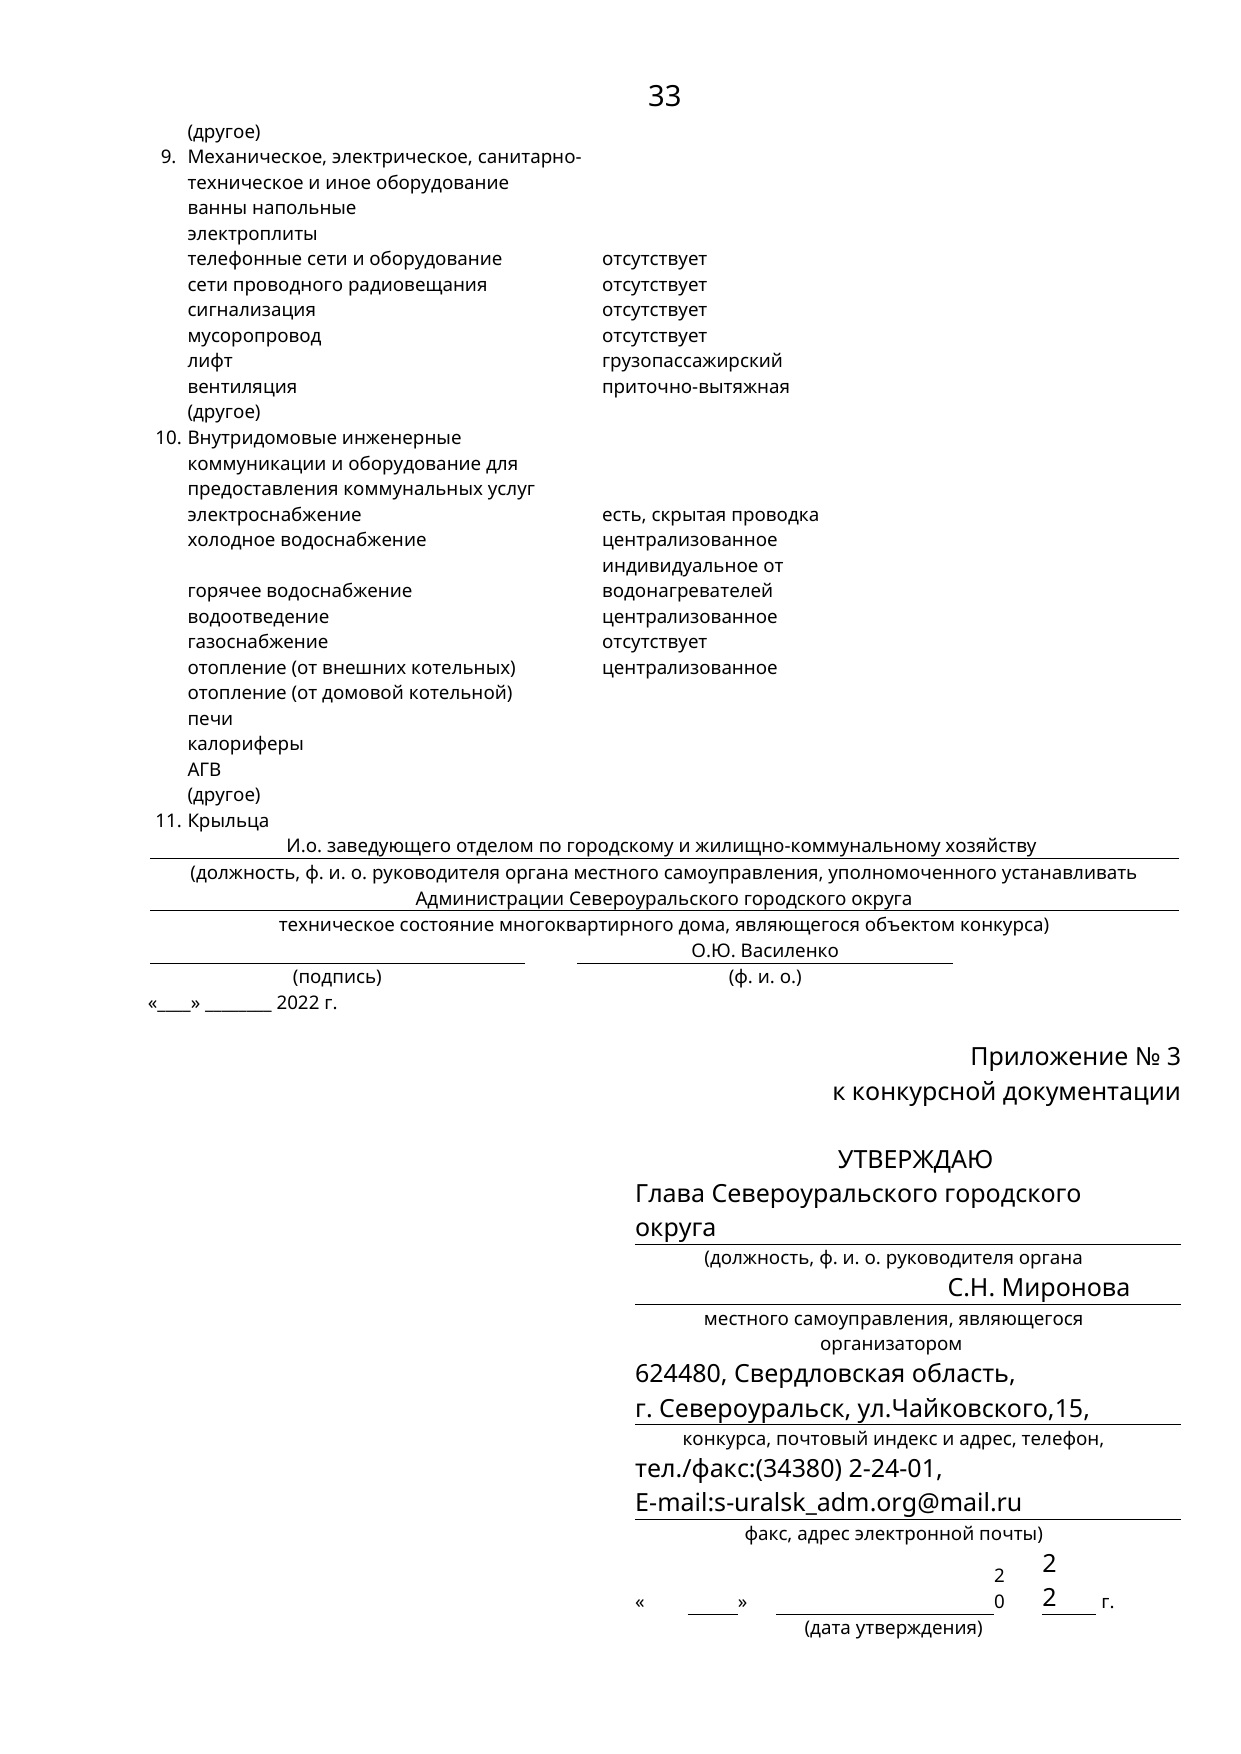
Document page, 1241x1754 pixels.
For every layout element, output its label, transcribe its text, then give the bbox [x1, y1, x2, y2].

table_cell « [635, 1546, 687, 1614]
table_cell водоотведение [187, 603, 602, 628]
table_cell [848, 526, 1118, 552]
table_cell [1118, 782, 1178, 807]
table_cell [602, 680, 848, 705]
table_cell телефонные сети и оборудование [187, 246, 602, 271]
table_cell конкурса, почтовый индекс и адрес, телефон, [635, 1425, 1181, 1451]
table_cell вентиляция [187, 373, 602, 399]
table_cell [848, 424, 1118, 501]
table_cell отсутствует [602, 297, 848, 322]
table_cell [150, 322, 187, 348]
table_cell [848, 782, 1118, 807]
table_cell [776, 1546, 994, 1614]
table_cell [848, 246, 1118, 271]
table_cell индивидуальное от водонагревателей [602, 552, 848, 603]
table_cell [848, 501, 1118, 526]
table_cell [602, 220, 848, 246]
table_cell (ф. и. о.) [577, 964, 953, 989]
table_cell (подпись) [150, 964, 524, 989]
table_cell [953, 937, 1118, 962]
table_cell [848, 399, 1118, 424]
table_cell [150, 603, 187, 628]
text «____» ________ 2022 г. [148, 989, 1181, 1014]
table_cell [150, 654, 187, 679]
table_cell [848, 118, 1118, 144]
table_cell [150, 501, 187, 526]
table_cell отопление (от домовой котельной) [187, 680, 602, 705]
table_cell [150, 552, 187, 603]
table_cell централизованное [602, 526, 848, 552]
table_cell [150, 731, 187, 756]
table_cell [150, 680, 187, 705]
table_cell [150, 373, 187, 399]
table_cell 624480, Свердловская область, г. Североуральск, ул.Чайковского,15, [635, 1356, 1181, 1424]
table_cell сигнализация [187, 297, 602, 322]
table_cell сети проводного радиовещания [187, 271, 602, 297]
table_cell [1118, 629, 1178, 654]
table_cell [1118, 271, 1178, 297]
table_cell [1118, 603, 1178, 628]
table_cell [150, 348, 187, 373]
table_cell централизованное [602, 654, 848, 679]
table_cell [848, 322, 1118, 348]
table_cell [150, 526, 187, 552]
table_cell [1118, 552, 1178, 603]
table_cell И.о. заведующего отделом по городскому и жилищно-коммунальному хозяйству [150, 833, 1178, 858]
table_cell [1118, 680, 1178, 705]
table_cell (другое) [187, 782, 602, 807]
table_cell [1118, 348, 1178, 373]
table_cell [1118, 297, 1178, 322]
text УТВЕРЖДАЮ [650, 1141, 1181, 1175]
table_cell [848, 680, 1118, 705]
table_cell [602, 399, 848, 424]
table_cell [602, 144, 848, 195]
table_cell [525, 963, 577, 989]
table_cell [1118, 322, 1178, 348]
table_cell [150, 220, 187, 246]
table_cell [602, 118, 848, 144]
table_cell [1118, 373, 1178, 399]
table_cell [1118, 963, 1178, 989]
table_cell [1118, 807, 1178, 833]
table_cell С.Н. Миронова [635, 1270, 1181, 1304]
table_cell [150, 937, 524, 962]
table_cell [688, 1546, 738, 1614]
table_cell [848, 297, 1118, 322]
table_cell отсутствует [602, 246, 848, 271]
table_cell [848, 807, 1118, 833]
table_cell 11. [150, 807, 187, 833]
table_cell есть, скрытая проводка [602, 501, 848, 526]
table_cell отсутствует [602, 322, 848, 348]
table_cell Администрации Североуральского городского округа [150, 885, 1178, 910]
table_cell [602, 195, 848, 220]
table_cell [150, 399, 187, 424]
table_cell [1118, 756, 1178, 782]
table_cell [150, 271, 187, 297]
table_cell [1118, 144, 1178, 195]
table_cell [1118, 731, 1178, 756]
table_cell печи [187, 705, 602, 731]
table_cell [1118, 526, 1178, 552]
table_cell Крыльца [187, 807, 602, 833]
table_cell О.Ю. Василенко [577, 937, 953, 962]
table_cell 20 [994, 1546, 1042, 1614]
table_cell [1118, 937, 1178, 962]
table_cell [848, 220, 1118, 246]
table_cell калориферы [187, 731, 602, 756]
table_cell отсутствует [602, 629, 848, 654]
table_cell отсутствует [602, 271, 848, 297]
table_cell [150, 782, 187, 807]
table_cell АГВ [187, 756, 602, 782]
table_cell [848, 654, 1118, 679]
table_cell [150, 246, 187, 271]
table_cell [1118, 501, 1178, 526]
table_cell [848, 629, 1118, 654]
table_cell [602, 705, 848, 731]
table_cell [848, 731, 1118, 756]
table_cell электроснабжение [187, 501, 602, 526]
table_cell [602, 807, 848, 833]
table_cell [1118, 195, 1178, 220]
table_cell мусоропровод [187, 322, 602, 348]
table_cell техническое состояние многоквартирного дома, являющегося объектом конкурса) [150, 911, 1178, 937]
table_cell [525, 937, 577, 962]
table_cell [1118, 654, 1178, 679]
table_cell электроплиты [187, 220, 602, 246]
table_cell (должность, ф. и. о. руководителя органа местного самоуправления, уполномоченного устанавливать [150, 859, 1178, 885]
table_cell (другое) [187, 118, 602, 144]
table_cell [150, 756, 187, 782]
table_cell [602, 782, 848, 807]
text к конкурсной документации [148, 1073, 1181, 1107]
table_cell [953, 963, 1118, 989]
table_cell холодное водоснабжение [187, 526, 602, 552]
table_cell [1118, 399, 1178, 424]
text Приложение № 3 [148, 1039, 1181, 1073]
table_cell местного самоуправления, являющегося организатором [635, 1305, 1181, 1356]
table_cell газоснабжение [187, 629, 602, 654]
table_cell горячее водоснабжение [187, 552, 602, 603]
table_cell (другое) [187, 399, 602, 424]
table_cell факс, адрес электронной почты) [635, 1520, 1181, 1546]
table_cell [150, 629, 187, 654]
table_cell [848, 348, 1118, 373]
table_cell [1118, 118, 1178, 144]
table_cell тел./факс:(34380) 2-24-01, E-mail:s-uralsk_adm.org@mail.ru [635, 1451, 1181, 1519]
table_cell [848, 705, 1118, 731]
table_cell » [738, 1546, 776, 1614]
table_cell [602, 424, 848, 501]
table_cell [150, 705, 187, 731]
table_cell [1118, 705, 1178, 731]
table_cell [150, 195, 187, 220]
table_cell [848, 756, 1118, 782]
table_cell 9. [150, 144, 187, 195]
table_cell [848, 271, 1118, 297]
table_cell приточно-вытяжная [602, 373, 848, 399]
table_cell [848, 195, 1118, 220]
table_cell [848, 603, 1118, 628]
table_cell централизованное [602, 603, 848, 628]
table_cell [150, 297, 187, 322]
table_cell 10. [150, 424, 187, 501]
table_cell [848, 373, 1118, 399]
table_cell Механическое, электрическое, санитарно-техническое и иное оборудование [187, 144, 602, 195]
table_cell [848, 144, 1118, 195]
table_cell (дата утверждения) [635, 1614, 1181, 1640]
table_cell [150, 118, 187, 144]
table_header Глава Североуральского городского округа [635, 1175, 1181, 1243]
table_cell лифт [187, 348, 602, 373]
table_cell Внутридомовые инженерные коммуникации и оборудование для предоставления коммунальных услуг [187, 424, 602, 501]
table_cell [602, 756, 848, 782]
table_cell г. [1096, 1546, 1181, 1614]
table_cell [848, 552, 1118, 603]
table_cell (должность, ф. и. о. руководителя органа [635, 1245, 1181, 1270]
table_cell [1118, 246, 1178, 271]
table_cell [1118, 424, 1178, 501]
table_cell грузопассажирский [602, 348, 848, 373]
table_cell [1118, 220, 1178, 246]
table_cell [602, 731, 848, 756]
table_cell 22 [1042, 1546, 1096, 1614]
table_cell отопление (от внешних котельных) [187, 654, 602, 679]
table_cell ванны напольные [187, 195, 602, 220]
